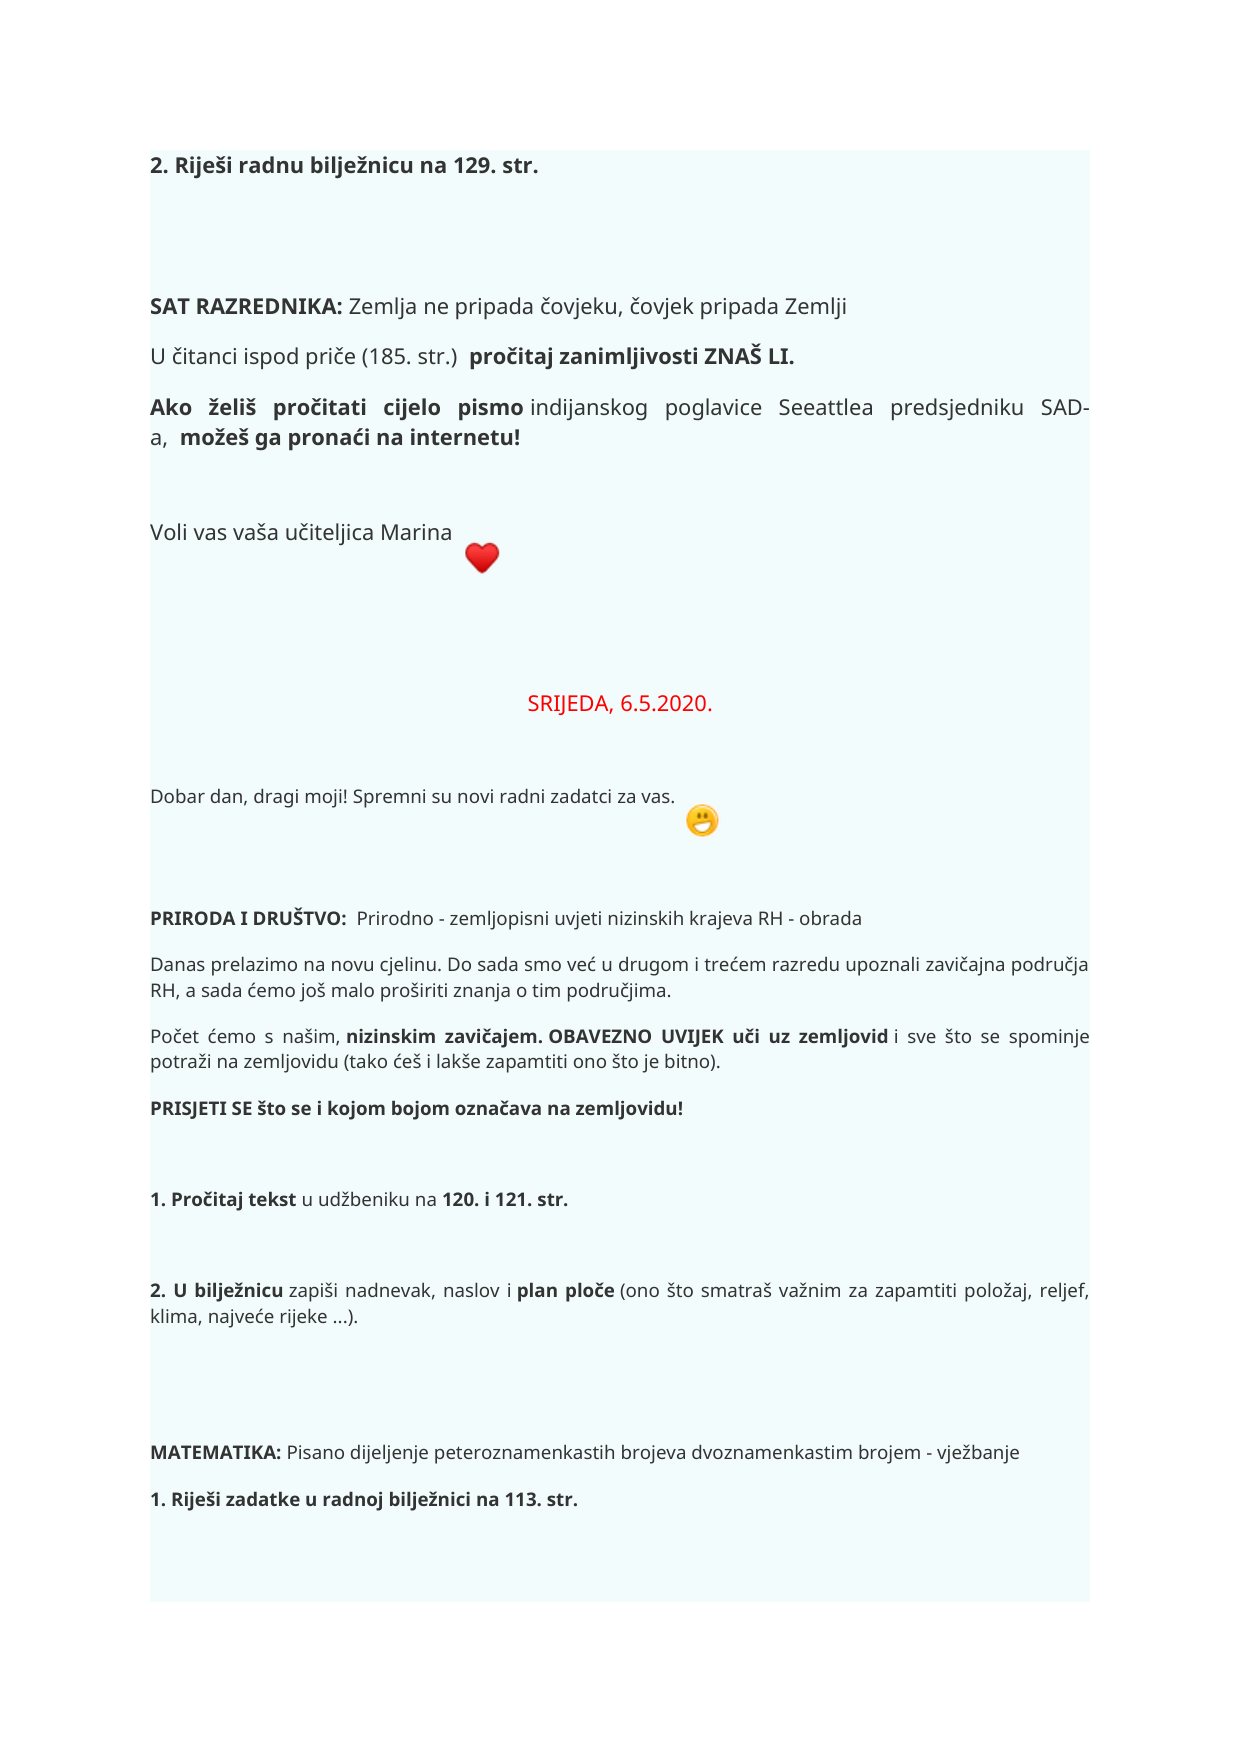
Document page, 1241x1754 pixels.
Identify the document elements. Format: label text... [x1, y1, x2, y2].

text SAT RAZREDNIKA: Zemlja ne pripada čovjeku, čovjek pripada Zemlji [150, 291, 1090, 320]
text Dobar dan, dragi moji! Spremni su novi radni zadatci za vas. [150, 783, 1090, 839]
text MATEMATIKA: Pisano dijeljenje peteroznamenkastih brojeva dvoznamenkastim brojem - vježbanje [150, 1440, 1090, 1465]
text 1. Pročitaj tekst u udžbeniku na 120. i 121. str. [150, 1186, 1090, 1212]
text Počet ćemo s našim, nizinskim zavičajem. OBAVEZNO UVIJEK uči uz zemljovid i sve što se spominje potraži na zemljovidu (tako ćeš i lakše zapamtiti ono što je bitno). [150, 1023, 1090, 1074]
text U čitanci ispod priče (185. str.) pročitaj zanimljivosti ZNAŠ LI. [150, 341, 1090, 371]
text 2. Riješi radnu bilježnicu na 129. str. [150, 150, 1090, 180]
text SRIJEDA, 6.5.2020. [150, 687, 1090, 717]
text PRIRODA I DRUŠTVO: Prirodno - zemljopisni uvjeti nizinskih krajeva RH - obrada [150, 905, 1090, 931]
text PRISJETI SE što se i kojom bojom označava na zemljovidu! [150, 1095, 1090, 1121]
text Ako želiš pročitati cijelo pismo indijanskog poglavice Seeattlea predsjedniku SAD-a, možeš ga pronaći na internetu! [150, 392, 1090, 451]
text Voli vas vaša učiteljica Marina [150, 517, 1090, 577]
text 2. U bilježnicu zapiši nadnevak, naslov i plan ploče (ono što smatraš važnim za zapamtiti položaj, reljef, klima, najveće rijeke ...). [150, 1278, 1090, 1329]
text 1. Riješi zadatke u radnoj bilježnici na 113. str. [150, 1486, 1090, 1512]
text Danas prelazimo na novu cjelinu. Do sada smo već u drugom i trećem razredu upoznali zavičajna područja RH, a sada ćemo još malo proširiti znanja o tim područjima. [150, 951, 1090, 1002]
